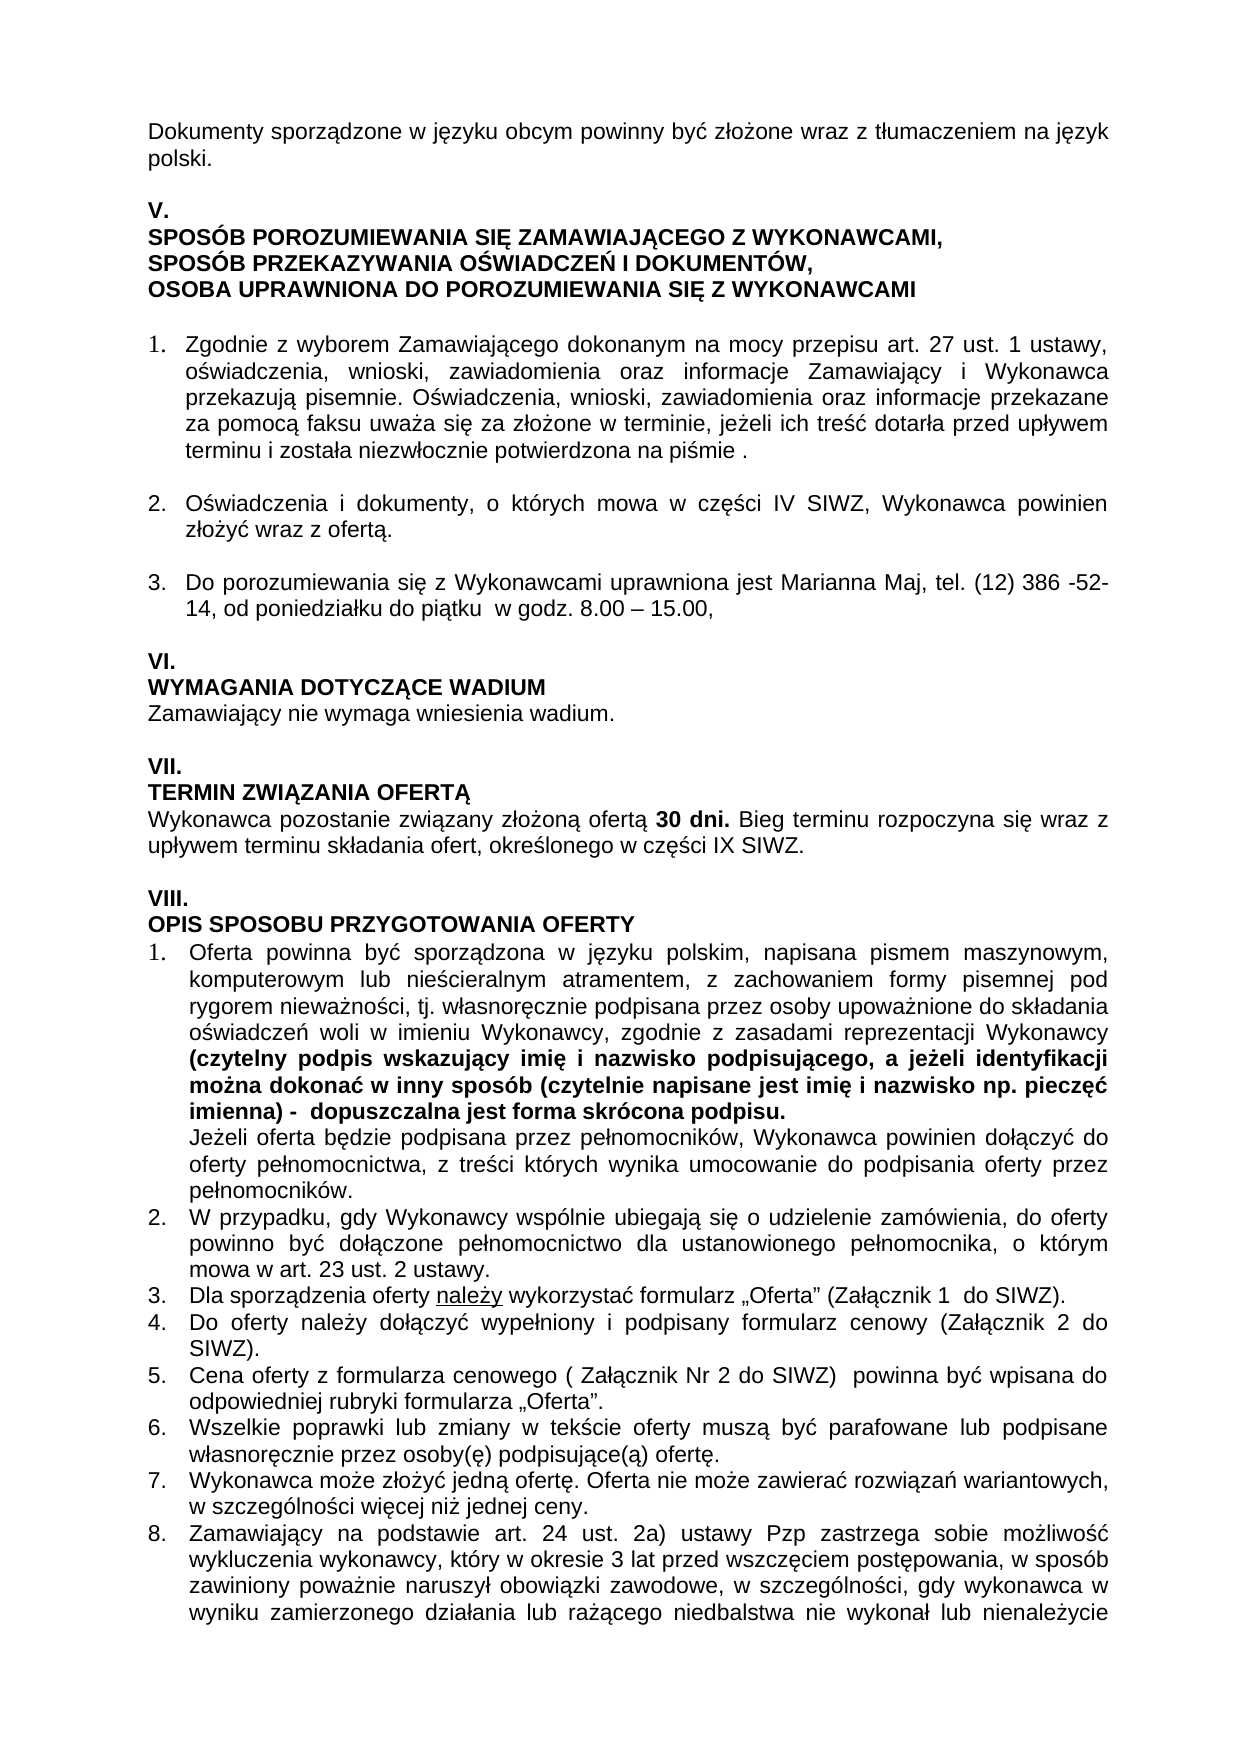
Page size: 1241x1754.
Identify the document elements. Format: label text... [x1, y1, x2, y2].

text VI. [148, 648, 1109, 674]
list Jeżeli oferta będzie podpisana przez pełnomocników, Wykonawca powinien dołączyć do oferty pełnomocnictwa, z treści których wynika umocowanie do podpisania oferty przez pełnomocników. [148, 1124, 1109, 1203]
list Wszelkie poprawki lub zmiany w tekście oferty muszą być parafowane lub podpisane własnoręcznie przez osoby(ę) podpisujące(ą) ofertę. [148, 1414, 1109, 1467]
list Cena oferty z formularza cenowego ( Załącznik Nr 2 do SIWZ) powinna być wpisana do odpowiedniej rubryki formularza „Oferta”. [148, 1362, 1109, 1414]
text SPOSÓB PRZEKAZYWANIA OŚWIADCZEŃ I DOKUMENTÓW, [148, 250, 1109, 276]
text OPIS SPOSOBU PRZYGOTOWANIA OFERTY [148, 911, 1109, 937]
text WYMAGANIA DOTYCZĄCE WADIUM [148, 674, 1109, 700]
text TERMIN ZWIĄZANIA OFERTĄ [148, 779, 1109, 806]
text VII. [148, 753, 1109, 779]
list W przypadku, gdy Wykonawcy wspólnie ubiegają się o udzielenie zamówienia, do oferty powinno być dołączone pełnomocnictwo dla ustanowionego pełnomocnika, o którym mowa w art. 23 ust. 2 ustawy. [148, 1203, 1109, 1282]
list Dokumenty sporządzone w języku obcym powinny być złożone wraz z tłumaczeniem na język polski. [148, 118, 1109, 171]
list Oświadczenia i dokumenty, o których mowa w części IV SIWZ, Wykonawca powinien złożyć wraz z ofertą. [148, 489, 1109, 542]
text V. [148, 197, 1109, 223]
list Do oferty należy dołączyć wypełniony i podpisany formularz cenowy (Załącznik 2 do SIWZ). [148, 1309, 1109, 1362]
list Zamawiający na podstawie art. 24 ust. 2a) ustawy Pzp zastrzega sobie możliwość wykluczenia wykonawcy, który w okresie 3 lat przed wszczęciem postępowania, w sposób zawiniony poważnie naruszył obowiązki zawodowe, w szczególności, gdy wykonawca w wyniku zamierzonego działania lub rażącego niedbalstwa nie wykonał lub nienależycie [148, 1520, 1109, 1625]
text OSOBA UPRAWNIONA DO POROZUMIEWANIA SIĘ Z WYKONAWCAMI [148, 276, 1109, 303]
list Zgodnie z wyborem Zamawiającego dokonanym na mocy przepisu art. 27 ust. 1 ustawy, oświadczenia, wnioski, zawiadomienia oraz informacje Zamawiający i Wykonawca przekazują pisemnie. Oświadczenia, wnioski, zawiadomienia oraz informacje przekazane za pomocą faksu uważa się za złożone w terminie, jeżeli ich treść dotarła przed upływem terminu i została niezwłocznie potwierdzona na piśmie . [148, 329, 1109, 463]
text VIII. [148, 885, 1109, 911]
list Wykonawca może złożyć jedną ofertę. Oferta nie może zawierać rozwiązań wariantowych, w szczególności więcej niż jednej ceny. [148, 1467, 1109, 1520]
list Do porozumiewania się z Wykonawcami uprawniona jest Marianna Maj, tel. (12) 386 -52-14, od poniedziałku do piątku w godz. 8.00 – 15.00, [148, 568, 1109, 621]
list Dla sporządzenia oferty należy wykorzystać formularz „Oferta” (Załącznik 1 do SIWZ). [148, 1282, 1109, 1309]
text SPOSÓB POROZUMIEWANIA SIĘ ZAMAWIAJĄCEGO Z WYKONAWCAMI, [148, 223, 1109, 250]
list Oferta powinna być sporządzona w języku polskim, napisana pismem maszynowym, komputerowym lub nieścieralnym atramentem, z zachowaniem formy pisemnej pod rygorem nieważności, tj. własnoręcznie podpisana przez osoby upoważnione do składania oświadczeń woli w imieniu Wykonawcy, zgodnie z zasadami reprezentacji Wykonawcy (czytelny podpis wskazujący imię i nazwisko podpisującego, a jeżeli identyfikacji można dokonać w inny sposób (czytelnie napisane jest imię i nazwisko np. pieczęć imienna) - dopuszczalna jest forma skrócona podpisu. [148, 937, 1109, 1124]
text Zamawiający nie wymaga wniesienia wadium. [148, 700, 1109, 727]
text Wykonawca pozostanie związany złożoną ofertą 30 dni. Bieg terminu rozpoczyna się wraz z upływem terminu składania ofert, określonego w części IX SIWZ. [148, 806, 1109, 858]
